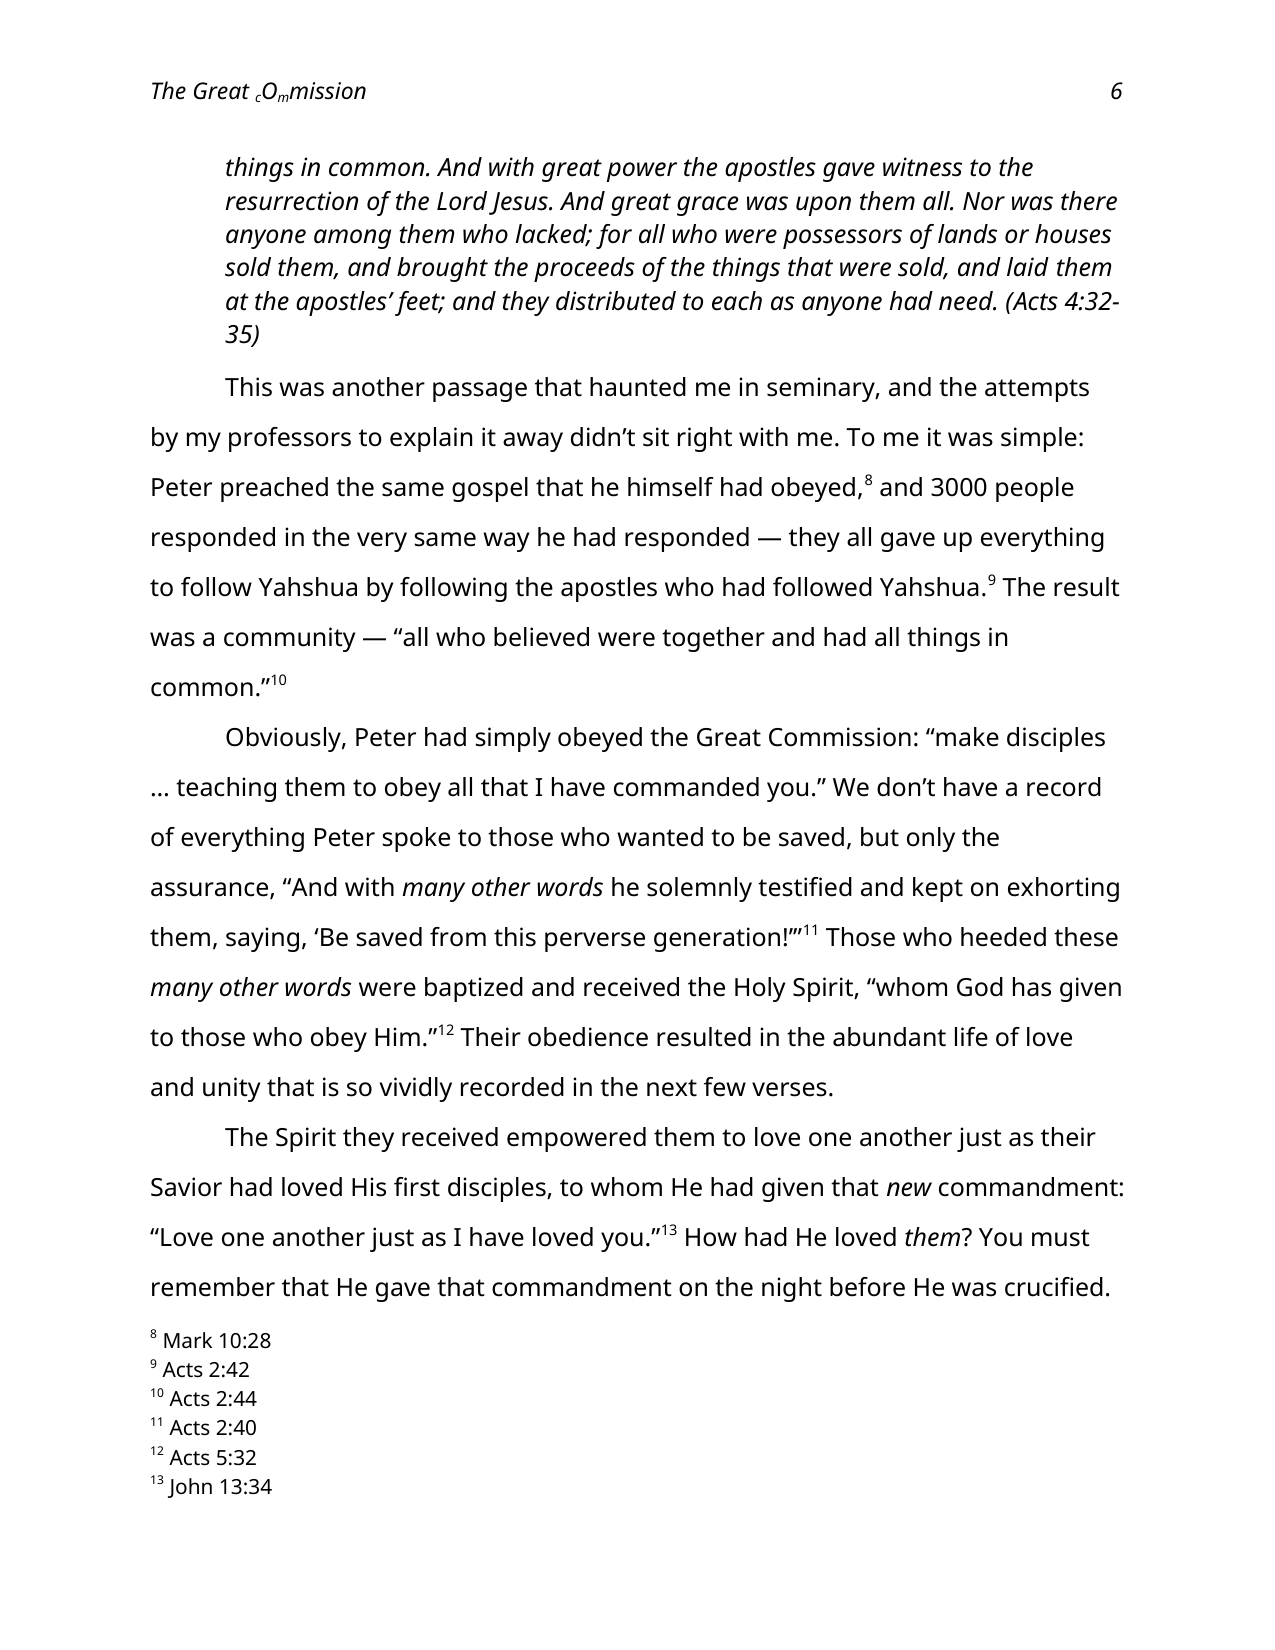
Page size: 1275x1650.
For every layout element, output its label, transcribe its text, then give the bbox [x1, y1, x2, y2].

text Obviously, Peter had simply obeyed the Great Commission: “make disciples … teaching them to obey all that I have commanded you.” We don’t have a record of everything Peter spoke to those who wanted to be saved, but only the assurance, “And with many other words he solemnly testified and kept on exhorting them, saying, ‘Be saved from this perverse generation!’” Those who heeded these many other words were baptized and received the Holy Spirit, “whom God has given to those who obey Him.” Their obedience resulted in the abundant life of love and unity that is so vividly recorded in the next few verses. [150, 706, 1125, 1106]
text This was another passage that haunted me in seminary, and the attempts by my professors to explain it away didn’t sit right with me. To me it was simple: Peter preached the same gospel that he himself had obeyed, and 3000 people responded in the very same way he had responded — they all gave up everything to follow Yahshua by following the apostles who had followed Yahshua. The result was a community — “all who believed were together and had all things in common.” [150, 356, 1125, 706]
text Mark 10:28 [150, 1325, 1125, 1354]
text Acts 5:32 [150, 1442, 1125, 1471]
text things in common. And with great power the apostles gave witness to the resurrection of the Lord Jesus. And great grace was upon them all. Nor was there anyone among them who lacked; for all who were possessors of lands or houses sold them, and brought the proceeds of the things that were sold, and laid them at the apostles’ feet; and they distributed to each as anyone had need. (Acts 4:32-35) [225, 150, 1125, 350]
text Acts 2:44 [150, 1383, 1125, 1412]
text Acts 2:42 [150, 1354, 1125, 1383]
text Acts 2:40 [150, 1412, 1125, 1442]
text John 13:34 [150, 1471, 1125, 1500]
text The Spirit they received empowered them to love one another just as their Savior had loved His first disciples, to whom He had given that new commandment: “Love one another just as I have loved you.” How had He loved them? You must remember that He gave that commandment on the night before He was crucified. [150, 1106, 1125, 1306]
